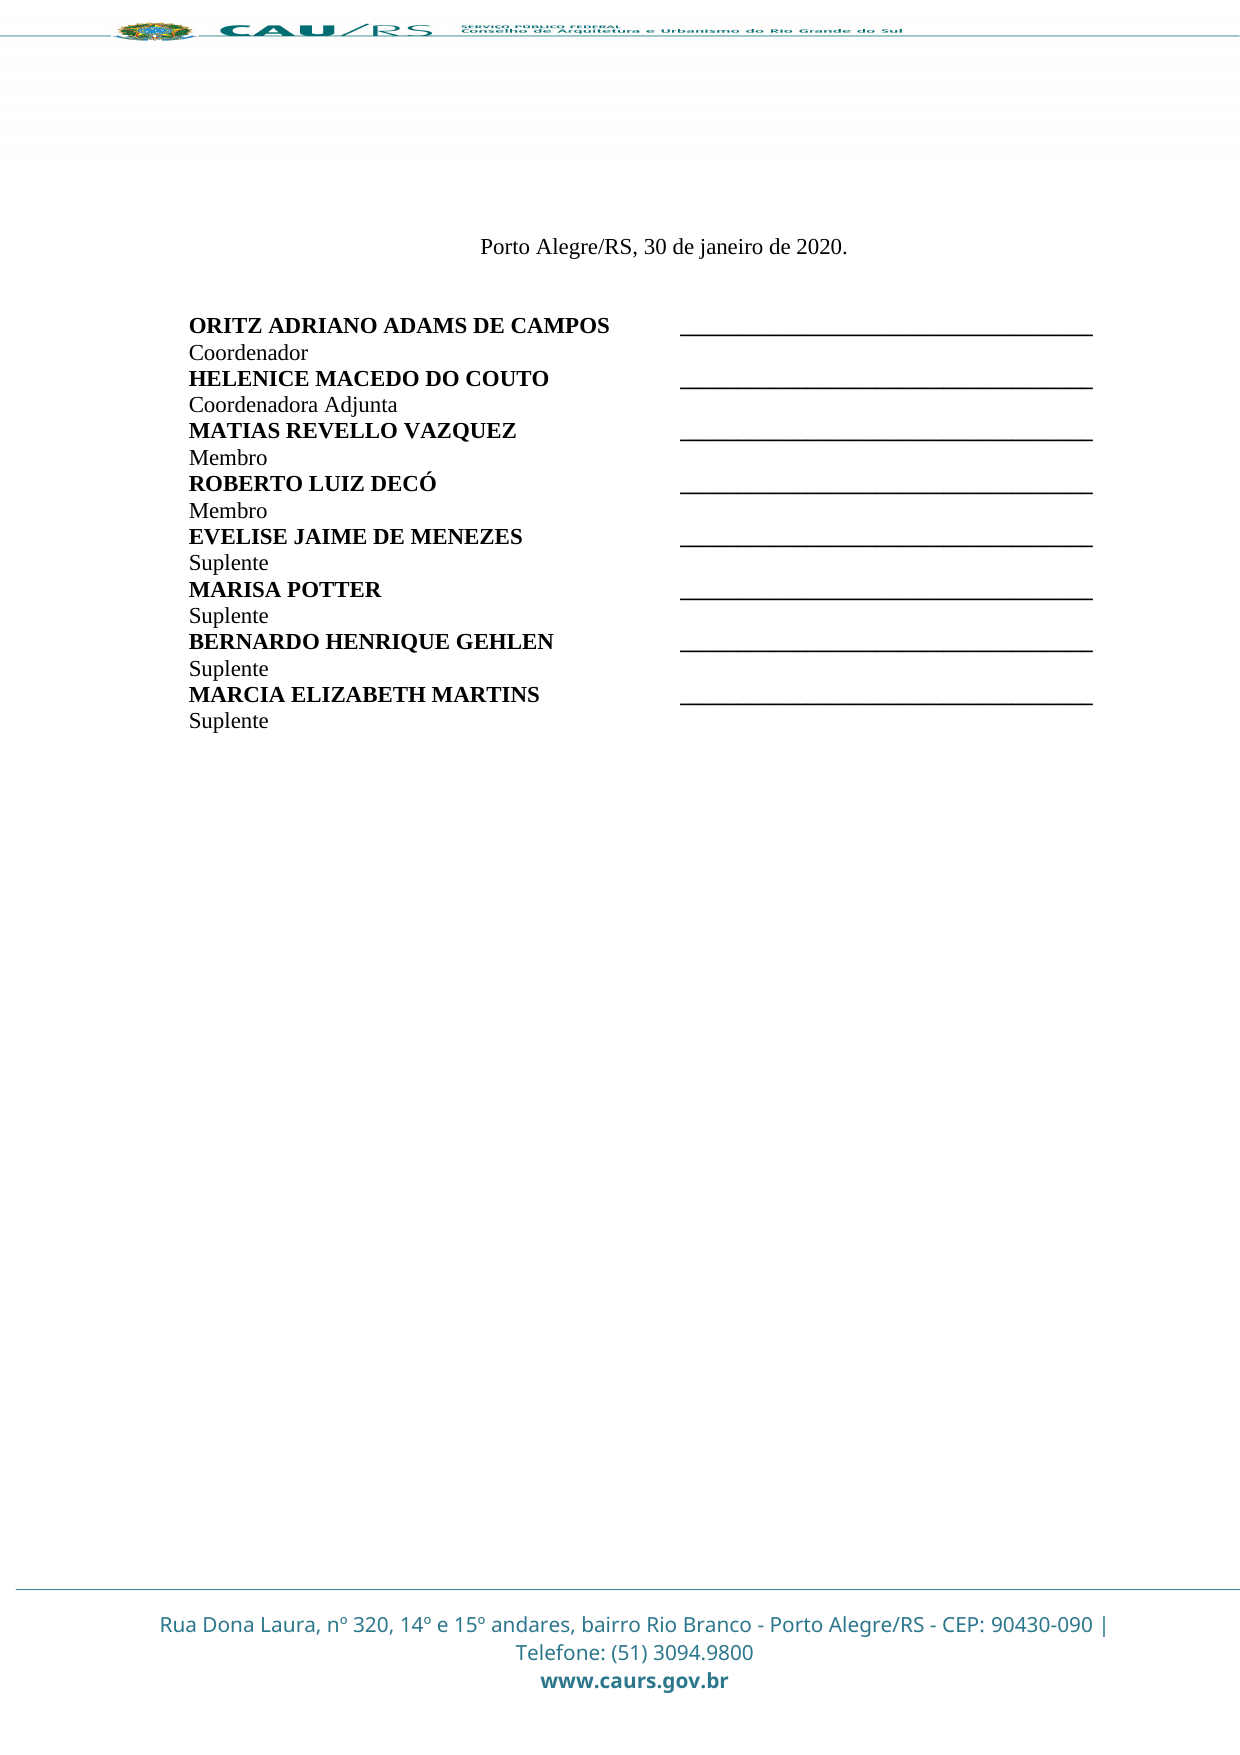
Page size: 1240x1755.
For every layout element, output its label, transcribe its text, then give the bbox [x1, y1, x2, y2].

table_cell ____________________________________ [669, 418, 1104, 470]
table_cell BERNARDO HENRIQUE GEHLEN Suplente [177, 629, 669, 681]
table_cell ROBERTO LUIZ DECÓ Membro [177, 470, 669, 523]
table_cell MATIAS REVELLO VAZQUEZ Membro [177, 418, 669, 470]
table_cell ____________________________________ [669, 681, 1104, 734]
table_cell ____________________________________ [669, 365, 1104, 418]
table_header ____________________________________ [669, 312, 1104, 365]
table_cell ____________________________________ [669, 576, 1104, 628]
table_cell MARCIA ELIZABETH MARTINS Suplente [177, 681, 669, 734]
table_cell MARISA POTTER Suplente [177, 576, 669, 628]
table_cell EVELISE JAIME DE MENEZES Suplente [177, 523, 669, 576]
table_header ORITZ ADRIANO ADAMS DE CAMPOS Coordenador [177, 312, 669, 365]
table_cell ____________________________________ [669, 629, 1104, 681]
table_cell ____________________________________ [669, 523, 1104, 576]
table_cell ____________________________________ [669, 470, 1104, 523]
text Porto Alegre/RS, 30 de janeiro de 2020. [177, 233, 1151, 259]
table_cell HELENICE MACEDO DO COUTO Coordenadora Adjunta [177, 365, 669, 418]
